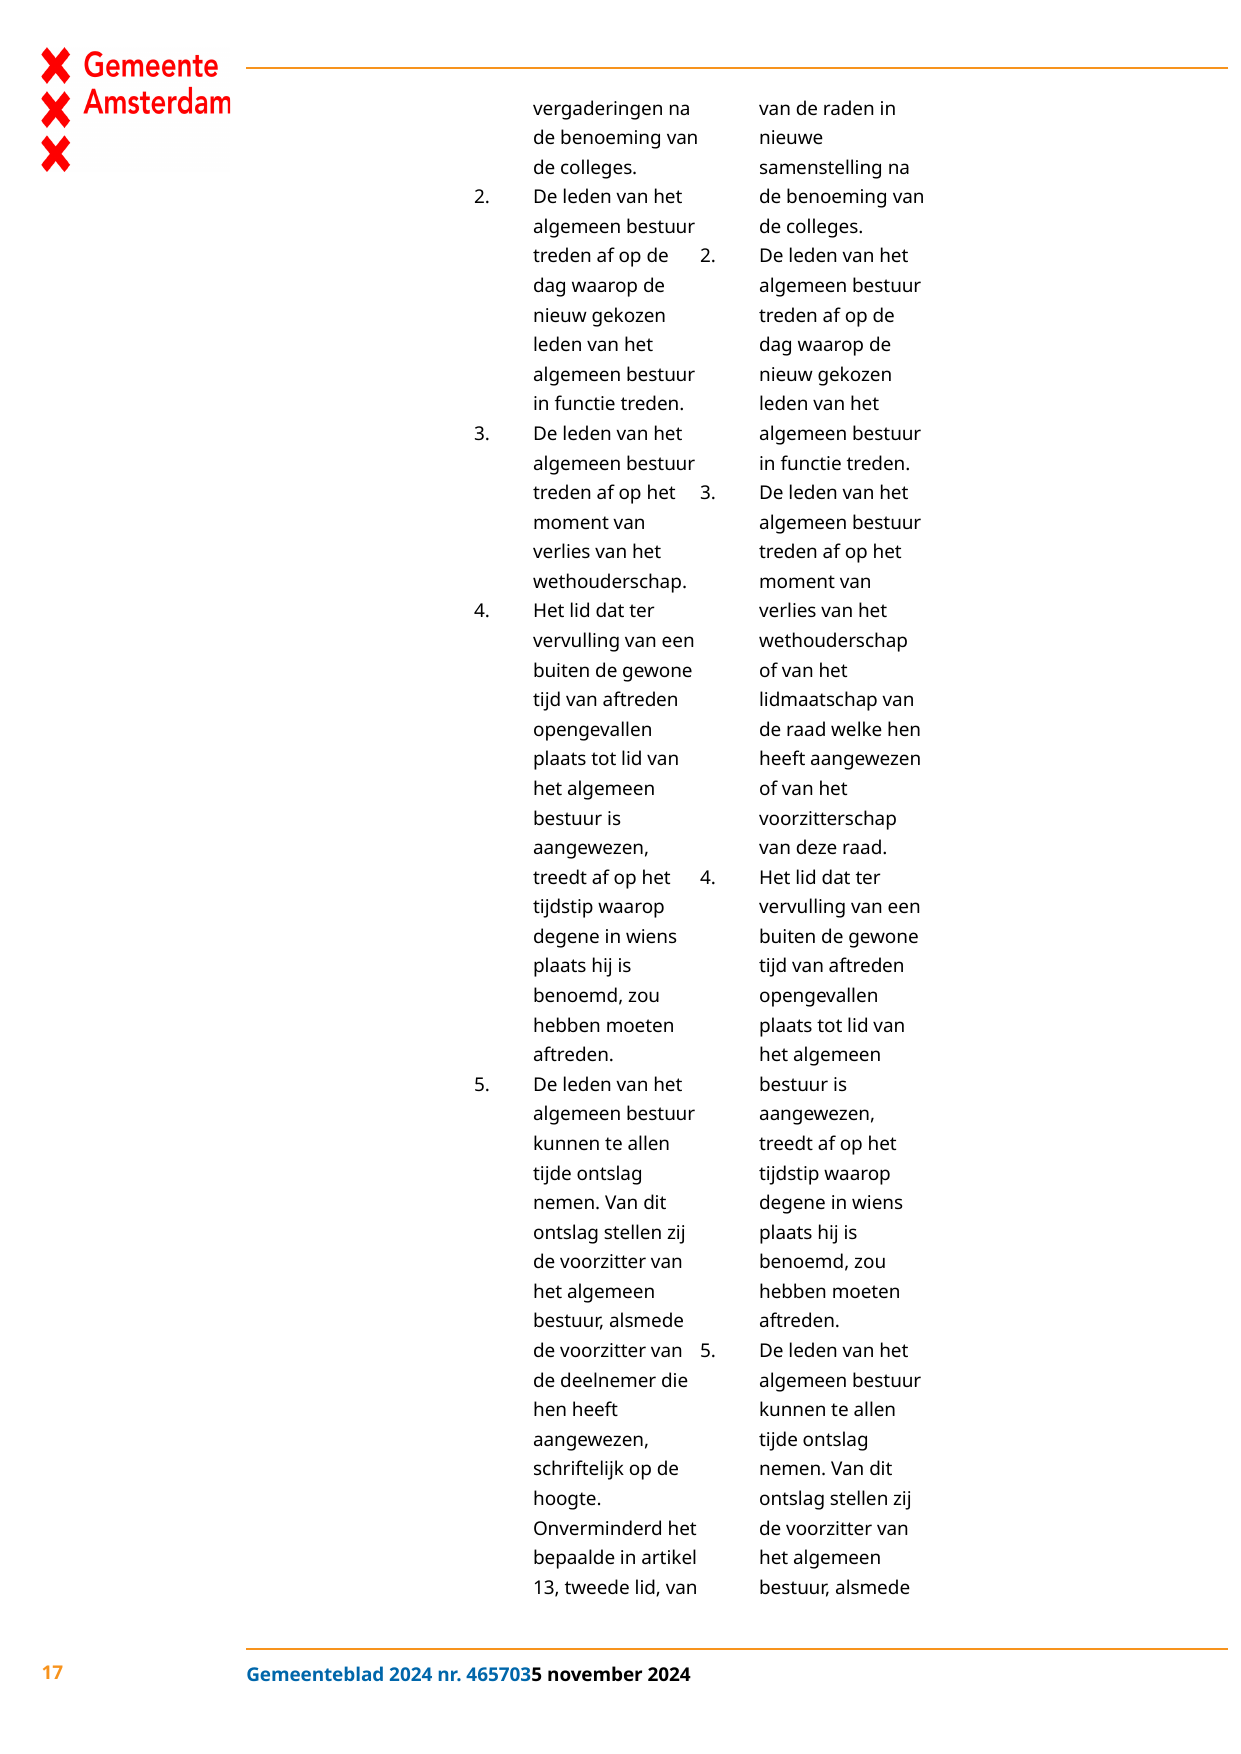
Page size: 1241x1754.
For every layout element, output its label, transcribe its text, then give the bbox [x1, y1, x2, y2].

table_header [926, 95, 1152, 1600]
table_header Artikel 6 De leden van het algemeen bestuur worden aangewezen voor de duur van de zittingsperiode van het college. Bij de aanvang van elke zittingsperiode vindt de aanwijzing plaats in een van de eerste vergaderingen na de benoeming van de colleges. De leden van het algemeen bestuur treden af op de dag waarop de nieuw gekozen leden van het algemeen bestuur in functie treden. De leden van het algemeen bestuur treden af op het moment van verlies van het wethouderschap. Het lid dat ter vervulling van een buiten de gewone tijd van aftreden opengevallen plaats tot lid van het algemeen bestuur is aangewezen, treedt af op het tijdstip waarop degene in wiens plaats hij is benoemd, zou hebben moeten aftreden. De leden van het algemeen bestuur kunnen te allen tijde ontslag nemen. Van dit ontslag stellen zij de voorzitter van het algemeen bestuur, alsmede de voorzitter van de deelnemer die hen heeft aangewezen, schriftelijk op de hoogte. Onverminderd het bepaalde in artikel 13, tweede lid, van de Wet gemeenschappelijke regelingen, behouden leden van het algemeen bestuur, die ontslag hebben genomen, hun lidmaatschap totdat onherroepelijk in hun opvolging is voorzien. [474, 95, 700, 1600]
table_header van de raden in nieuwe samenstelling na de benoeming van de colleges. De leden van het algemeen bestuur treden af op de dag waarop de nieuw gekozen leden van het algemeen bestuur in functie treden. De leden van het algemeen bestuur treden af op het moment van verlies van het wethouderschap of van het lidmaatschap van de raad welke hen heeft aangewezen of van het voorzitterschap van deze raad. Het lid dat ter vervulling van een buiten de gewone tijd van aftreden opengevallen plaats tot lid van het algemeen bestuur is aangewezen, treedt af op het tijdstip waarop degene in wiens plaats hij is benoemd, zou hebben moeten aftreden. De leden van het algemeen bestuur kunnen te allen tijde ontslag nemen. Van dit ontslag stellen zij de voorzitter van het algemeen bestuur, alsmede [700, 95, 926, 1600]
picture [41, 47, 231, 172]
table_header [248, 95, 474, 1600]
